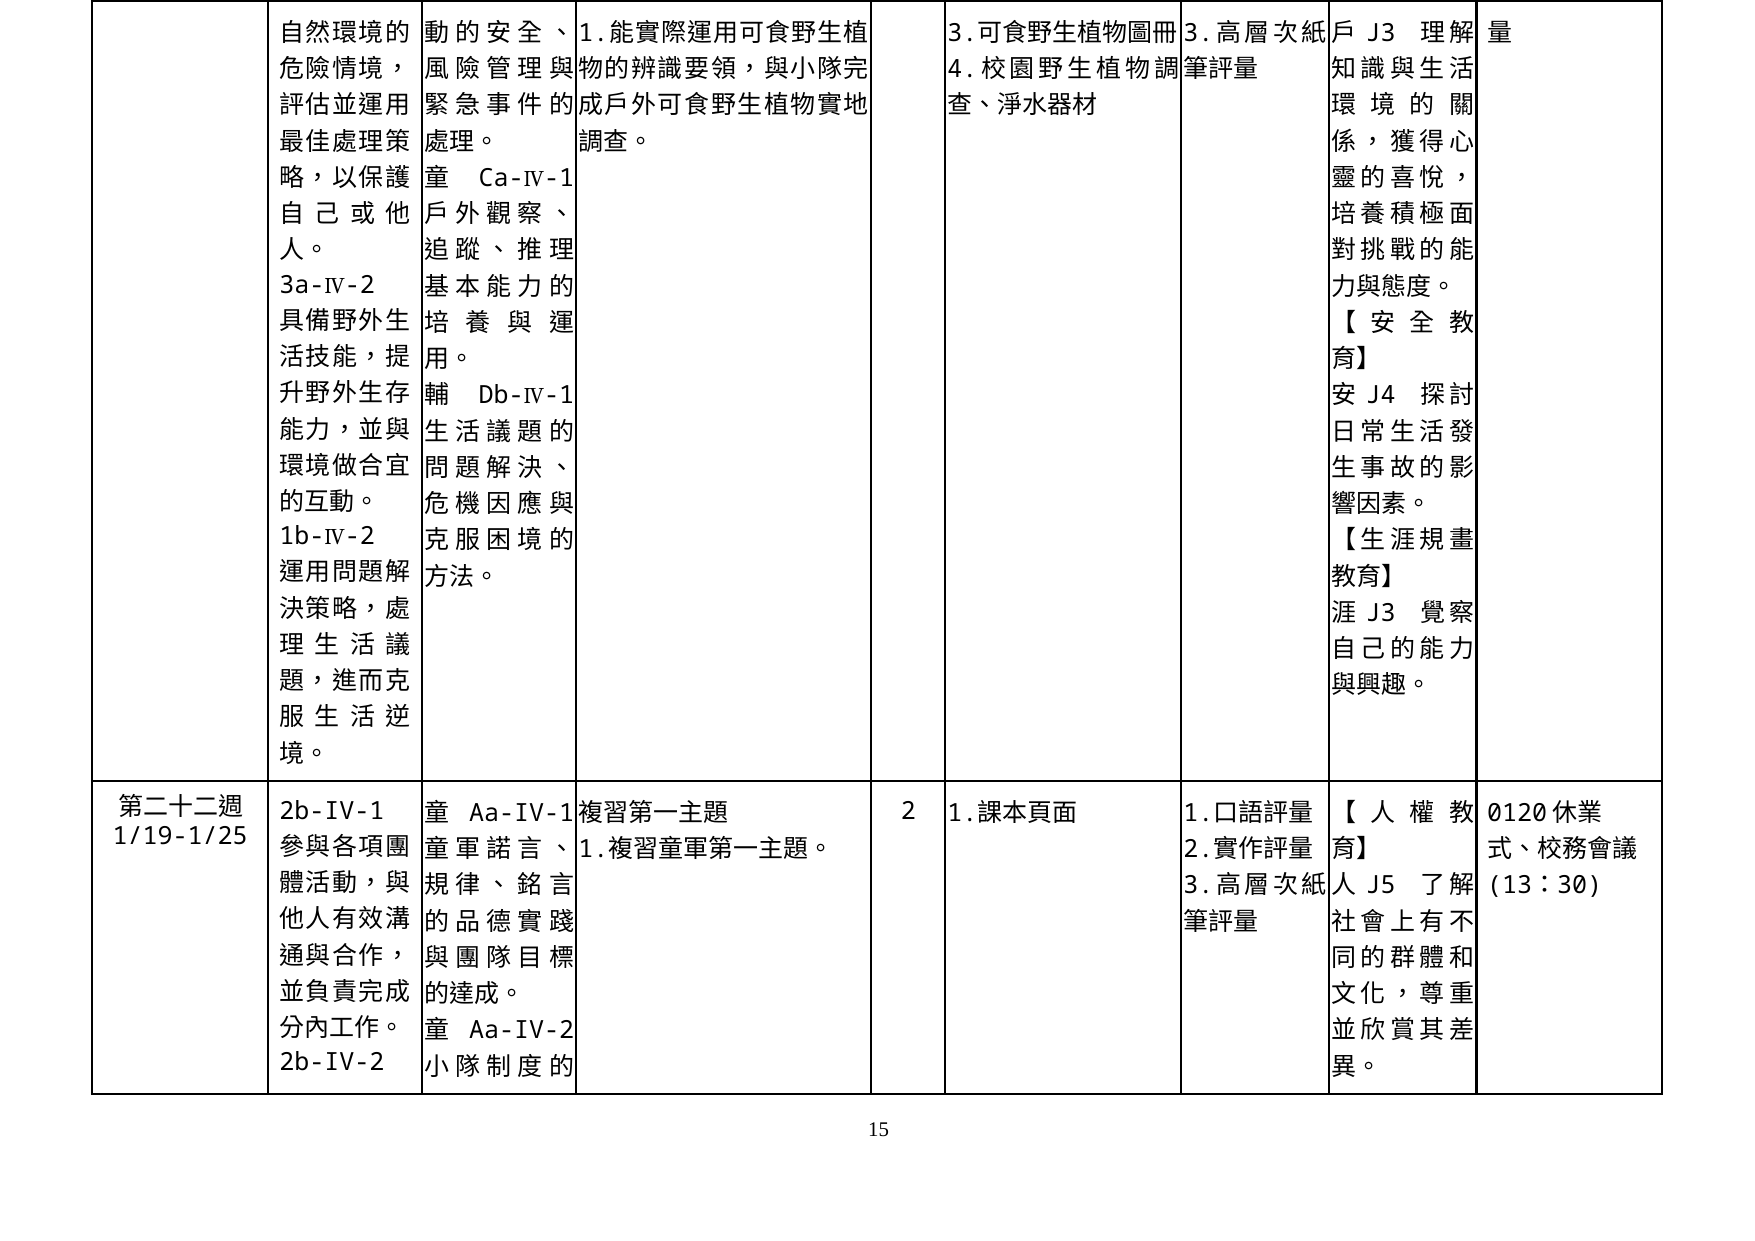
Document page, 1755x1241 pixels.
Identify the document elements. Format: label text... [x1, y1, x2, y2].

table_cell 自然環境的危險情境，評估並運用最佳處理策略，以保護自己或他人。 3a-Ⅳ-2 具備野外生活技能，提升野外生存能力，並與環境做合宜的互動。 1b-Ⅳ-2 運用問題解決策略，處理生活議題，進而克服生活逆境。 [269, 2, 421, 780]
table_cell 3.高層次紙筆評量 [1182, 2, 1328, 780]
table_cell 第二十二週1/19-1/25 [93, 782, 267, 1093]
table_cell [872, 2, 944, 780]
table_cell 1.口語評量 2.實作評量 3.高層次紙筆評量 [1182, 782, 1328, 1093]
table_cell 2b-IV-1 參與各項團體活動，與他人有效溝通與合作，並負責完成分內工作。 2b-IV-2 [269, 782, 421, 1093]
table_cell 1.能實際運用可食野生植物的辨識要領，與小隊完成戶外可食野生植物實地調查。 [577, 2, 870, 780]
table_cell 量 [1478, 2, 1661, 780]
table_cell 複習第一主題 1.複習童軍第一主題。 [577, 782, 870, 1093]
table_cell 【人權教育】 人J5 了解社會上有不同的群體和文化，尊重並欣賞其差異。 [1330, 782, 1475, 1093]
table_cell 動的安全、風險管理與緊急事件的處理。 童Ca-Ⅳ-1 戶外觀察、追蹤、推理基本能力的培養與運用。 輔Db-Ⅳ-1 生活議題的問題解決、危機因應與克服困境的方法。 [423, 2, 575, 780]
table_cell 1.課本頁面 [946, 782, 1180, 1093]
table_cell 3.可食野生植物圖冊 4.校園野生植物調查、淨水器材 [946, 2, 1180, 780]
table_cell 0120休業式、校務會議(13：30) [1478, 782, 1661, 1093]
table_cell 2 [872, 782, 944, 1093]
table_cell 戶J3 理解知識與生活環境的關係，獲得心靈的喜悅，培養積極面對挑戰的能力與態度。 【安全教育】 安J4 探討日常生活發生事故的影響因素。 【生涯規畫教育】 涯J3 覺察自己的能力與興趣。 [1330, 2, 1475, 780]
table_cell 童Aa-IV-1 童軍諾言、規律、銘言的品德實踐與團隊目標的達成。 童Aa-IV-2 小隊制度的 [423, 782, 575, 1093]
table_cell [93, 2, 267, 780]
